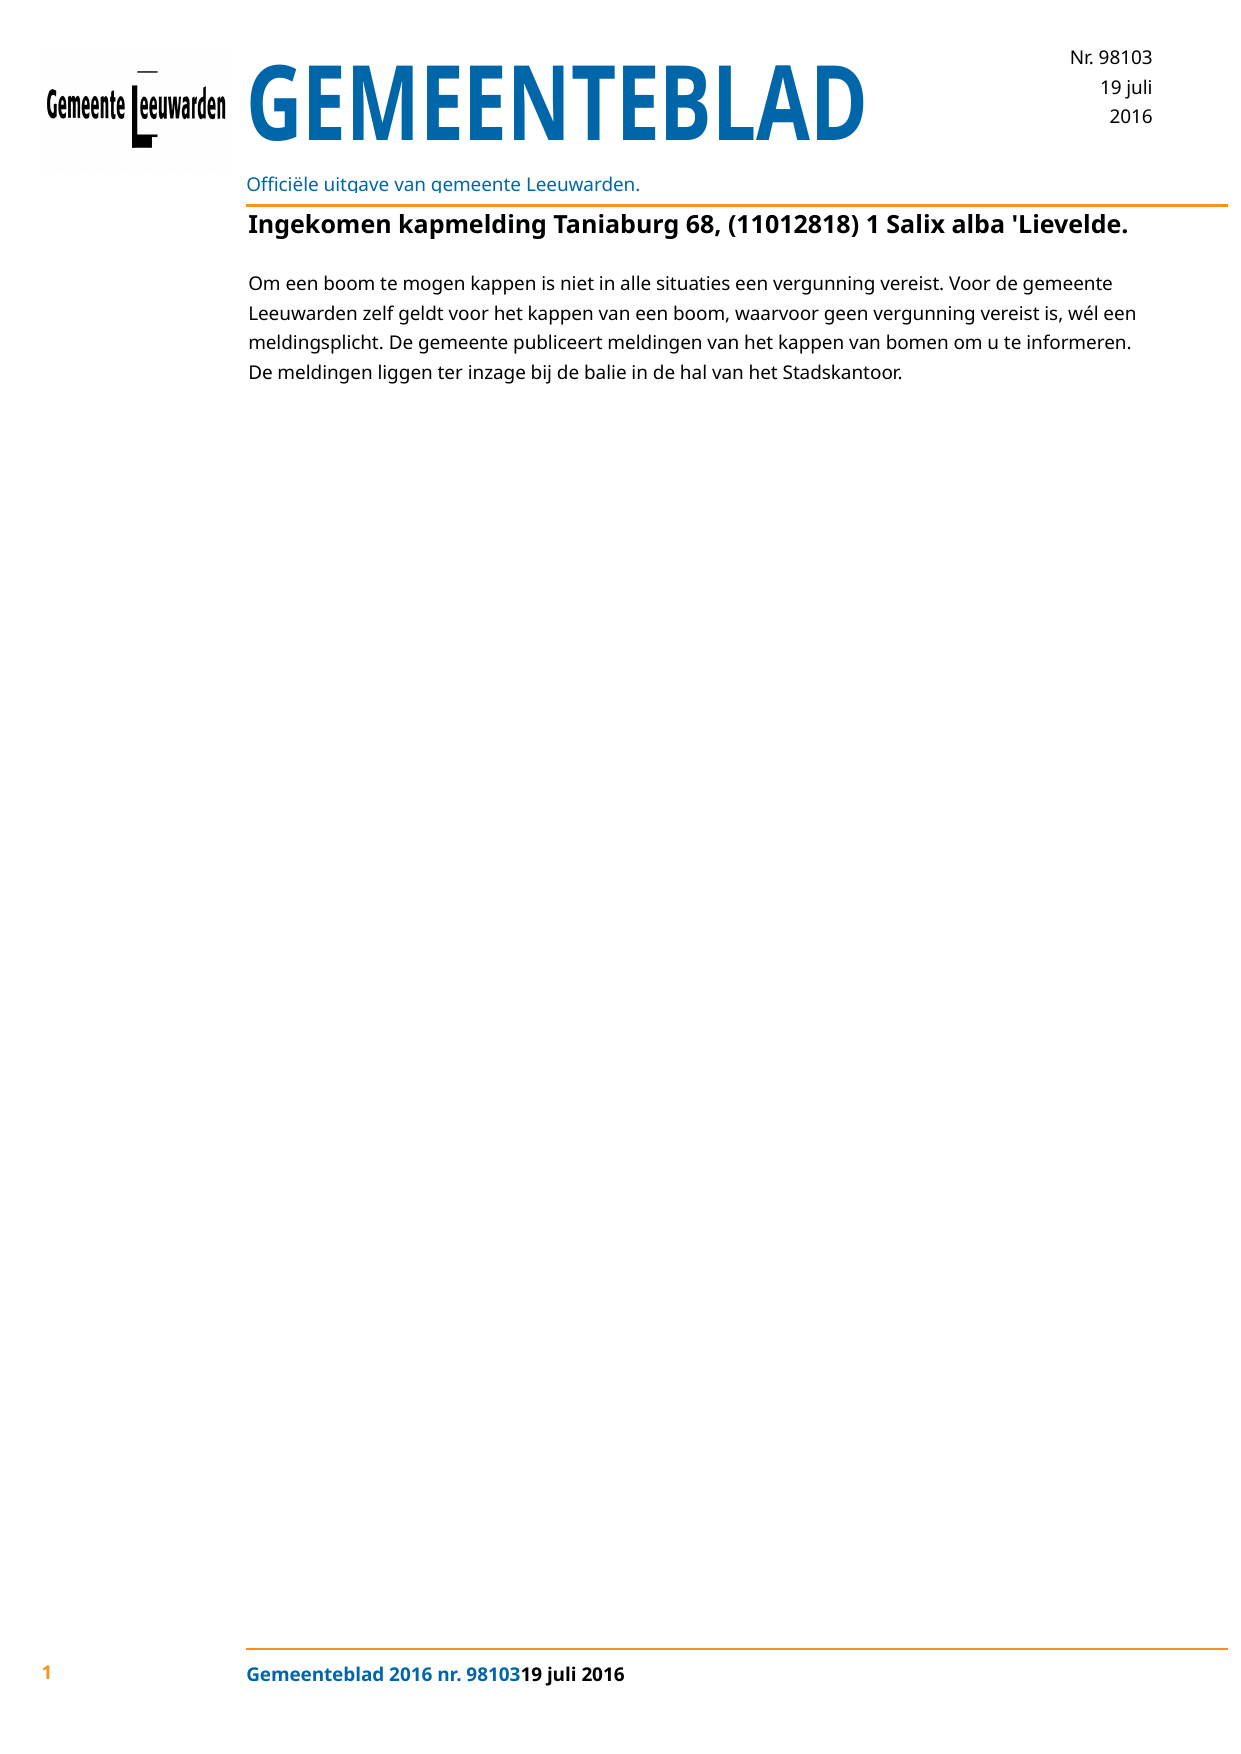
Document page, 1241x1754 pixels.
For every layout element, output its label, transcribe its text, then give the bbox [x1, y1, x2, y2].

text Ingekomen kapmelding Taniaburg 68, (11012818) 1 Salix alba 'Lievelde. [248, 207, 1152, 241]
text Om een boom te mogen kappen is niet in alle situaties een vergunning vereist. Voor de gemeente Leeuwarden zelf geldt voor het kappen van een boom, waarvoor geen vergunning vereist is, wél een meldingsplicht. De gemeente publiceert meldingen van het kappen van bomen om u te informeren. De meldingen liggen ter inzage bij de balie in de hal van het Stadskantoor. [248, 270, 1152, 385]
picture [41, 47, 231, 172]
